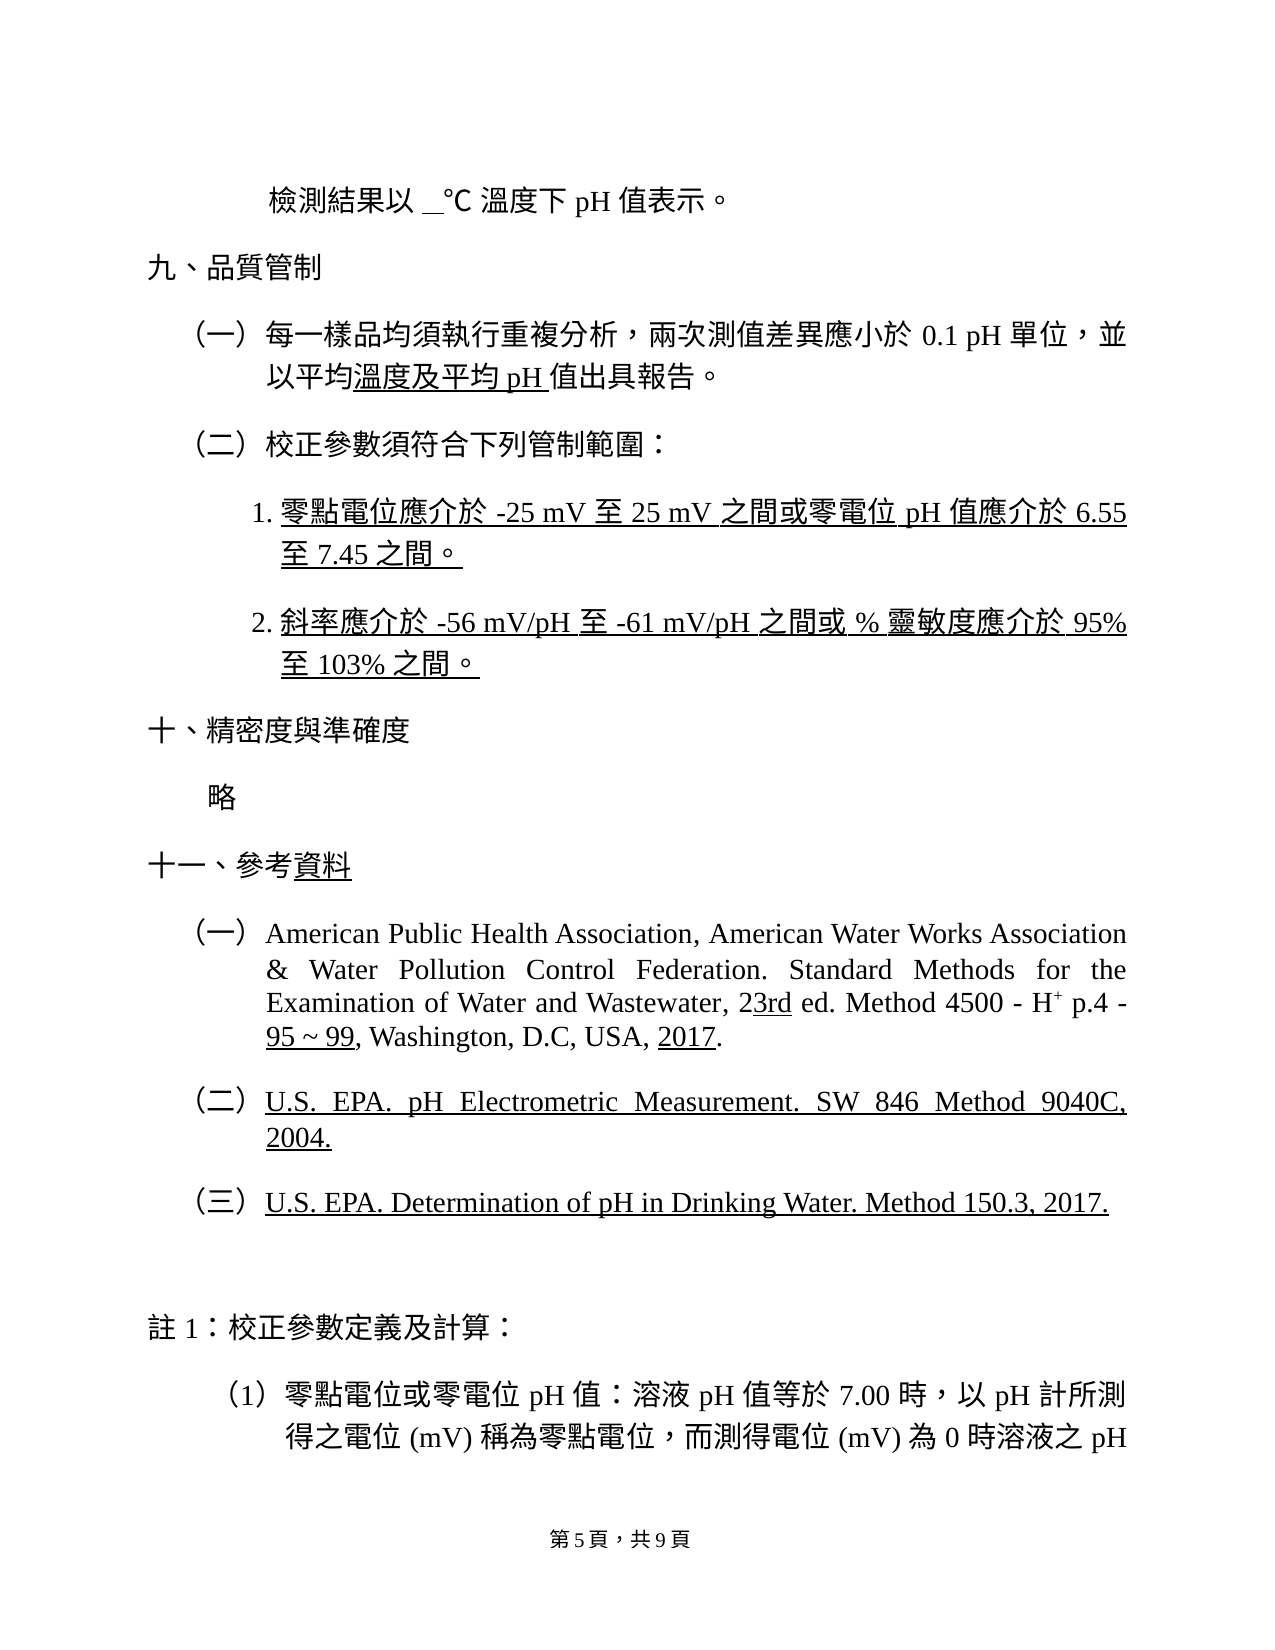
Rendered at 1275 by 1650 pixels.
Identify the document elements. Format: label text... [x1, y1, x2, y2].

text 九、品質管制 [148, 244, 1127, 287]
text （1）零點電位或零電位 pH 值：溶液 pH 值等於 7.00 時，以 pH 計所測得之電位 (mV) 稱為零點電位，而測得電位 (mV) 為 0 時溶液之 pH 值稱為零電位 pH 值。理論上 pH 值等於 7.00 時電位值為 0 mV，實際上則因電極狀況及溫度而異，故 pH 計須以 pH 值接近 7.00 之緩衝液校正零點。一般 pH 計校正後會顯示零點電位或零電位 pH 值，如無此功能時，可採用緩衝液在校正溫度下之 pH 值、測定電位及求得之斜率值計算。 [210, 1372, 1127, 1456]
text 十一、參考資料 [148, 842, 1127, 885]
list 零點電位應介於 -25 mV 至 25 mV 之間或零電位 pH 值應介於 6.55 至 7.45 之間。 [251, 489, 1127, 573]
text 略 [207, 775, 1127, 817]
list 校正參數須符合下列管制範圍： [177, 421, 1127, 464]
list 斜率應介於 -56 mV/pH 至 -61 mV/pH 之間或 % 靈敏度應介於 95% 至 103% 之間。 [251, 598, 1127, 683]
text 檢測結果以 ℃ 溫度下 pH 值表示。 [210, 177, 1127, 219]
text 註 1：校正參數定義及計算： [148, 1304, 1127, 1347]
list U.S. EPA. Determination of pH in Drinking Water. Method 150.3, 2017. [177, 1178, 1127, 1221]
text 十、精密度與準確度 [148, 708, 1127, 750]
list U.S. EPA. pH Electrometric Measurement. SW 846 Method 9040C, 2004. [177, 1078, 1127, 1153]
list American Public Health Association, American Water Works Association & Water Pollution Control Federation. Standard Methods for the Examination of Water and Wastewater, 23rd ed. Method 4500 - H+ p.4 - 95 ~ 99, Washington, D.C, USA, 2017. [177, 910, 1127, 1053]
list 每一樣品均須執行重複分析，兩次測值差異應小於 0.1 pH 單位，並以平均溫度及平均 pH 值出具報告。 [177, 312, 1127, 396]
